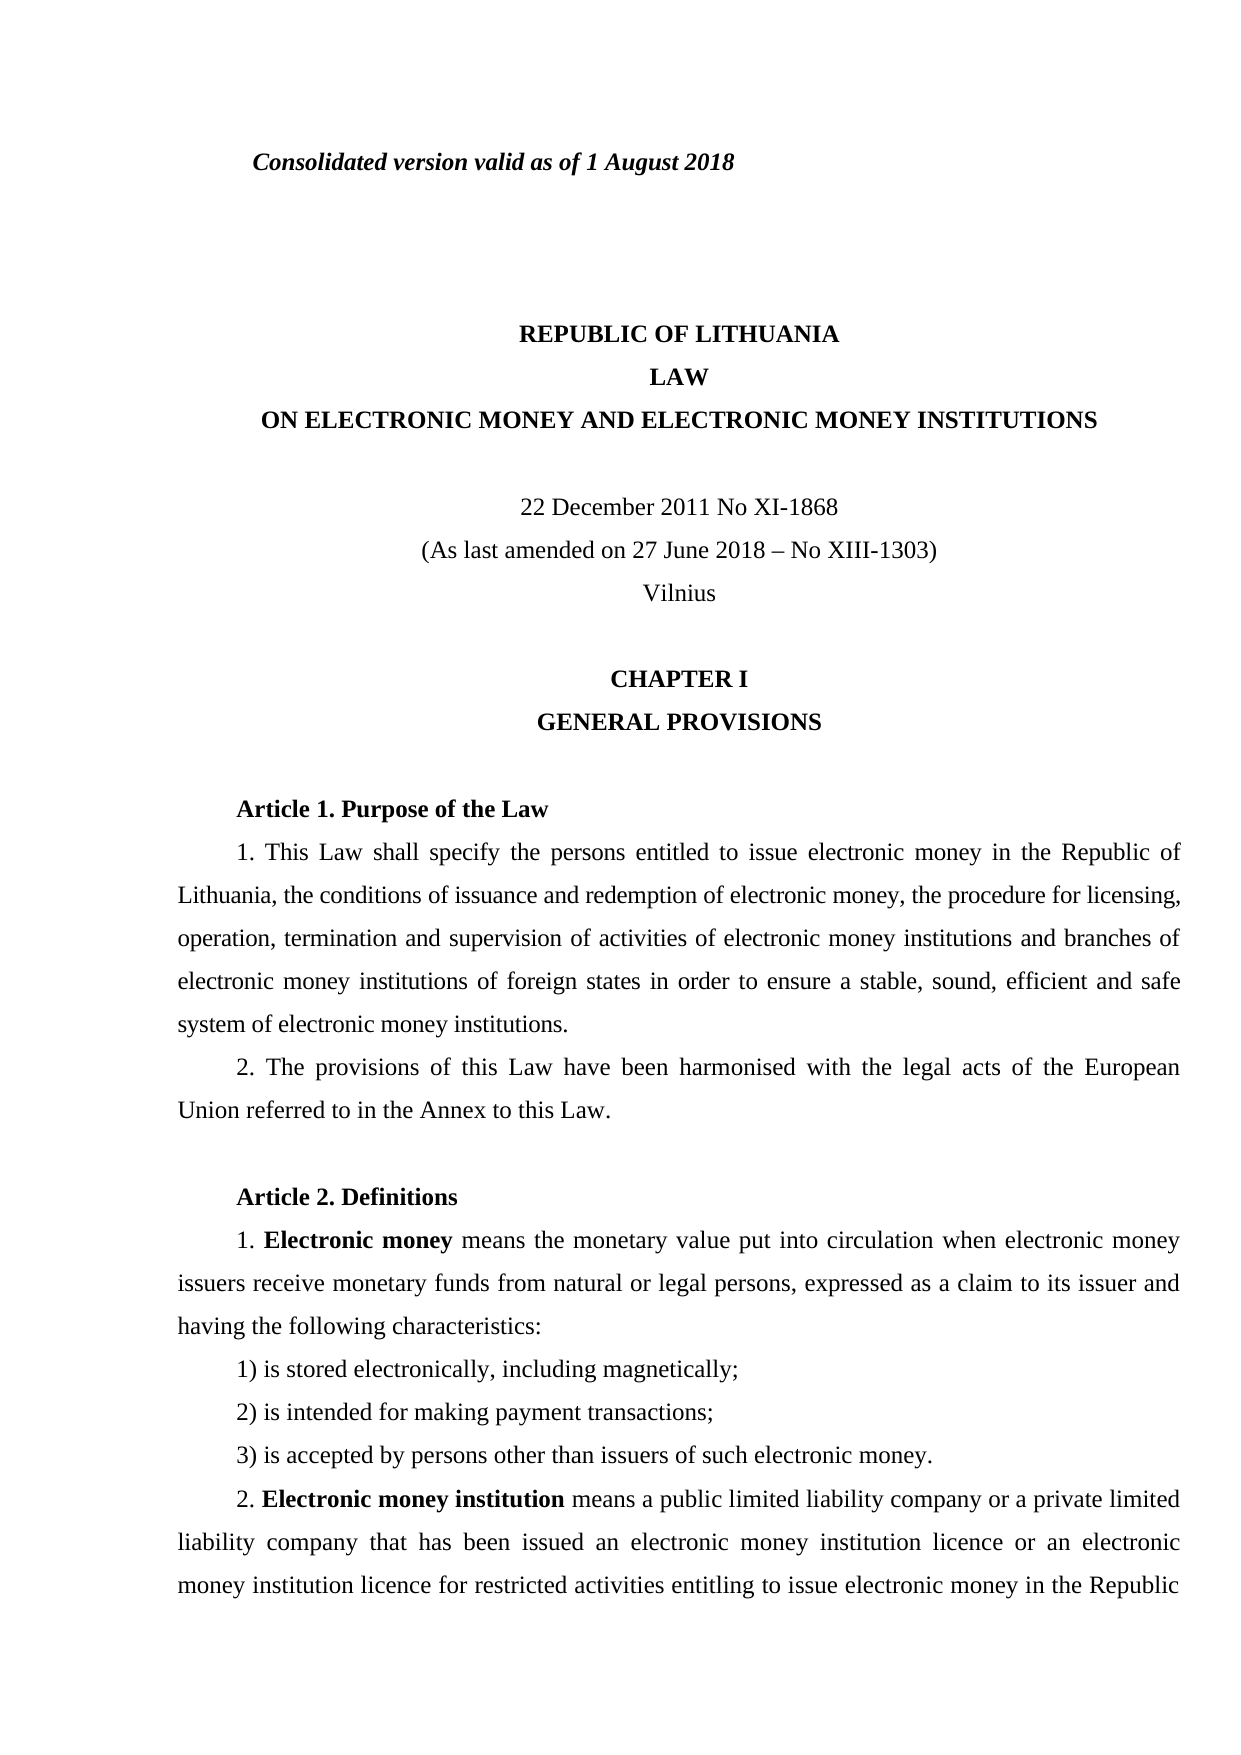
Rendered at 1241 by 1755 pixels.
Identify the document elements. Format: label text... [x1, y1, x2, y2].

text CHAPTER i [177, 664, 1181, 693]
text 1. Electronic money means the monetary value put into circulation when electronic money issuers receive monetary funds from natural or legal persons, expressed as a claim to its issuer and having the following characteristics: [177, 1225, 1181, 1340]
text Article 1. Purpose of the Law [236, 794, 1181, 822]
text 22 December 2011 No XI-1868 [177, 492, 1181, 521]
text (As last amended on 27 June 2018 – No XIII-1303) [177, 535, 1181, 564]
text Article 2. Definitions [236, 1182, 1181, 1211]
text 1) is stored electronically, including magnetically; [177, 1354, 1181, 1383]
text ON ELECTRONIC MONEY AND ELECTRONIC MONEY INSTITUTIONS [177, 406, 1181, 434]
text 2. The provisions of this Law have been harmonised with the legal acts of the European Union referred to in the Annex to this Law. [177, 1052, 1181, 1124]
text 2) is intended for making payment transactions; [177, 1397, 1181, 1426]
text REPUBLIC OF LITHUANIA [177, 319, 1181, 348]
text Consolidated version valid as of 1 August 2018 [177, 147, 1181, 176]
text 1. This Law shall specify the persons entitled to issue electronic money in the Republic of Lithuania, the conditions of issuance and redemption of electronic money, the procedure for licensing, operation, termination and supervision of activities of electronic money institutions and branches of electronic money institutions of foreign states in order to ensure a stable, sound, efficient and safe system of electronic money institutions. [177, 837, 1181, 1038]
text 2. Electronic money institution means a public limited liability company or a private limited liability company that has been issued an electronic money institution licence or an electronic money institution licence for restricted activities entitling to issue electronic money in the Republic [177, 1484, 1181, 1599]
text Vilnius [177, 578, 1181, 607]
text GENERAL PROVISIONS [177, 707, 1181, 736]
text 3) is accepted by persons other than issuers of such electronic money. [177, 1441, 1181, 1469]
text LAW [177, 362, 1181, 391]
